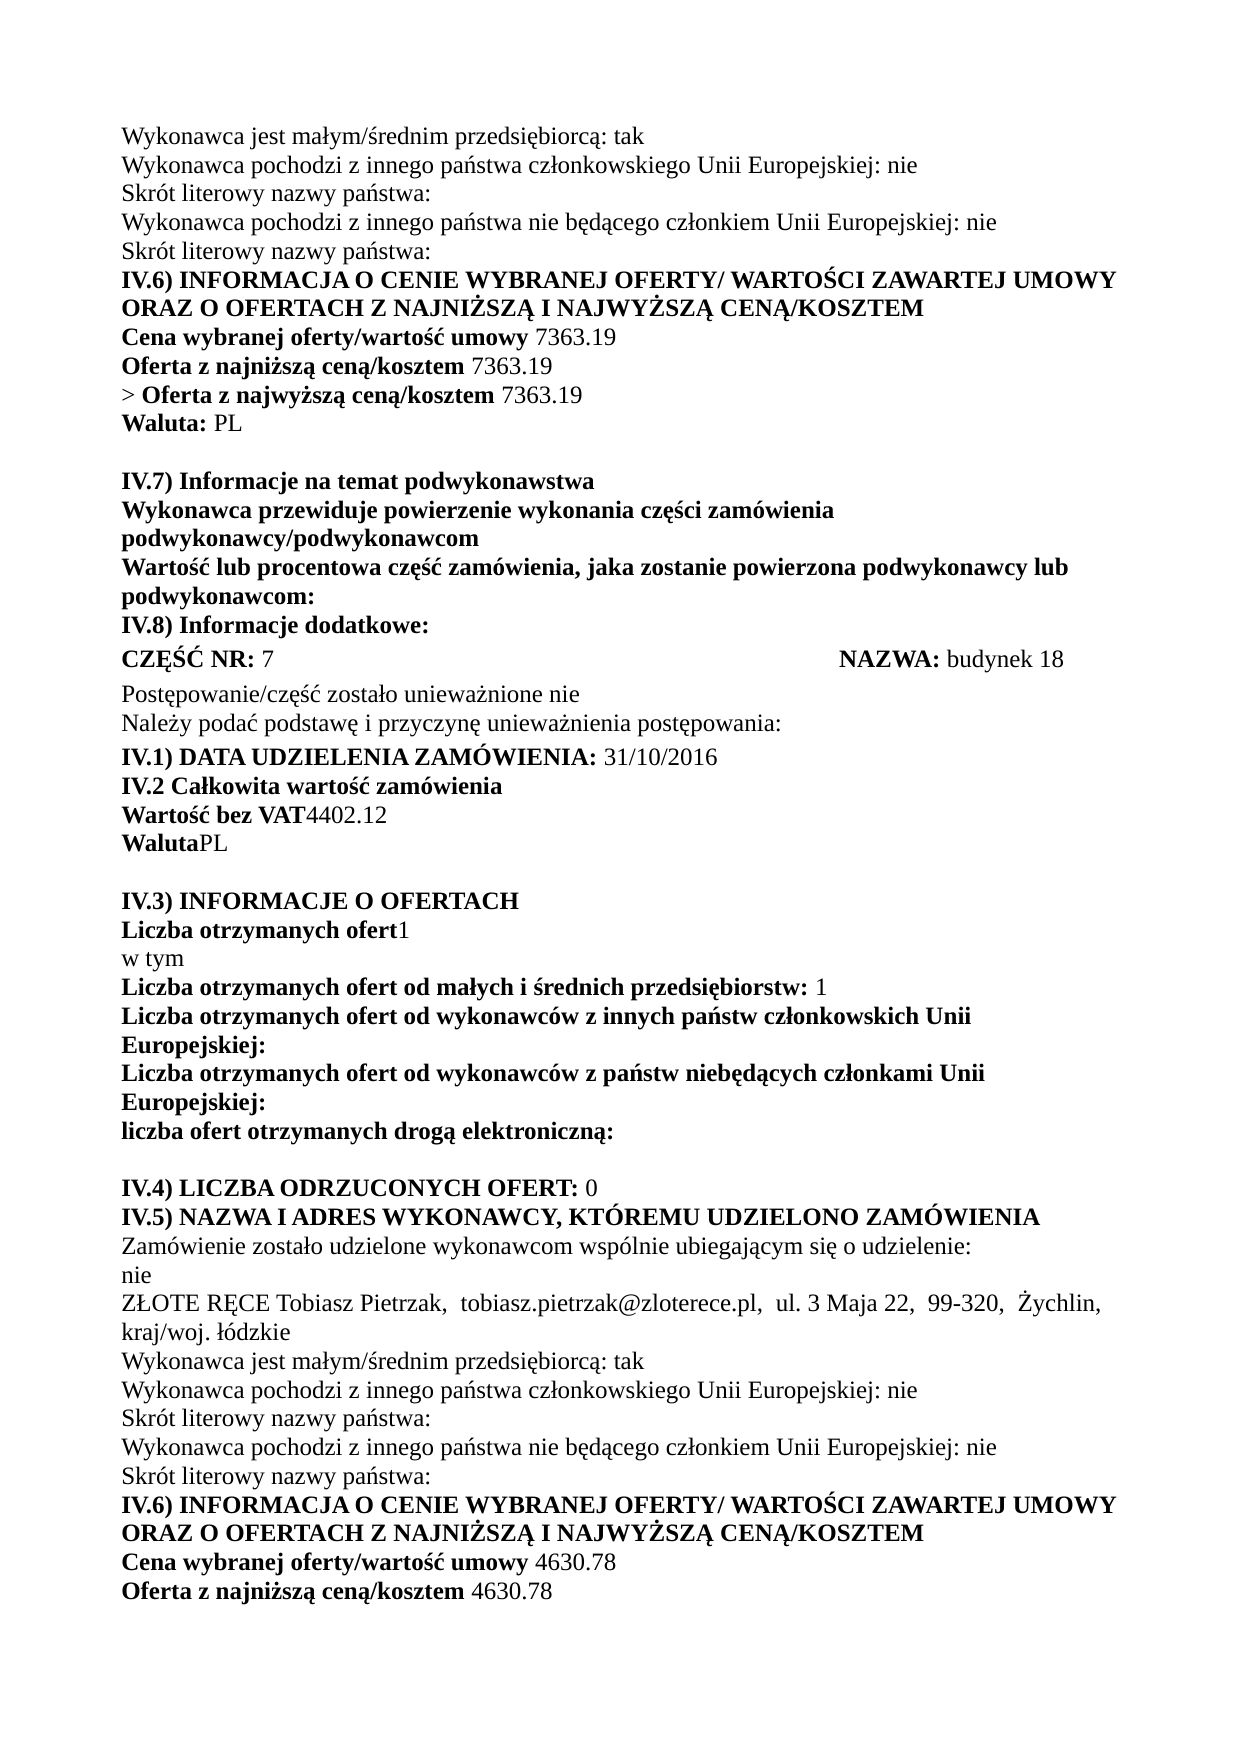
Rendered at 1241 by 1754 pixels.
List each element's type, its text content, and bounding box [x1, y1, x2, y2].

table_header CZĘŚĆ NR: 7 [118, 641, 836, 676]
table_cell [836, 676, 1122, 739]
table_header NAZWA: budynek 18 [836, 641, 1122, 676]
table_cell Postępowanie/część zostało unieważnione nie Należy podać podstawę i przyczynę unieważnienia postępowania: [118, 676, 836, 739]
table_cell IV.1) DATA UDZIELENIA ZAMÓWIENIA: 31/10/2016 IV.2 Całkowita wartość zamówienia Wartość bez VAT4402.12 WalutaPL IV.3) INFORMACJE O OFERTACH Liczba otrzymanych ofert1 w tym Liczba otrzymanych ofert od małych i średnich przedsiębiorstw: 1 Liczba otrzymanych ofert od wykonawców z innych państw członkowskich Unii Europejskiej: Liczba otrzymanych ofert od wykonawców z państw niebędących członkami Unii Europejskiej: liczba ofert otrzymanych drogą elektroniczną: IV.4) LICZBA ODRZUCONYCH OFERT: 0 IV.5) NAZWA I ADRES WYKONAWCY, KTÓREMU UDZIELONO ZAMÓWIENIA Zamówienie zostało udzielone wykonawcom wspólnie ubiegającym się o udzielenie: nie ZŁOTE RĘCE Tobiasz Pietrzak, tobiasz.pietrzak@zloterece.pl, ul. 3 Maja 22, 99-320, Żychlin, kraj/woj. łódzkie Wykonawca jest małym/średnim przedsiębiorcą: tak Wykonawca pochodzi z innego państwa członkowskiego Unii Europejskiej: nie Skrót literowy nazwy państwa: Wykonawca pochodzi z innego państwa nie będącego członkiem Unii Europejskiej: nie Skrót literowy nazwy państwa: IV.6) INFORMACJA O CENIE WYBRANEJ OFERTY/ WARTOŚCI ZAWARTEJ UMOWY ORAZ O OFERTACH Z NAJNIŻSZĄ I NAJWYŻSZĄ CENĄ/KOSZTEM Cena wybranej oferty/wartość umowy 4630.78 Oferta z najniższą ceną/kosztem 4630.78 [118, 739, 1122, 1608]
table_cell Wykonawca jest małym/średnim przedsiębiorcą: tak Wykonawca pochodzi z innego państwa członkowskiego Unii Europejskiej: nie Skrót literowy nazwy państwa: Wykonawca pochodzi z innego państwa nie będącego członkiem Unii Europejskiej: nie Skrót literowy nazwy państwa: IV.6) INFORMACJA O CENIE WYBRANEJ OFERTY/ WARTOŚCI ZAWARTEJ UMOWY ORAZ O OFERTACH Z NAJNIŻSZĄ I NAJWYŻSZĄ CENĄ/KOSZTEM Cena wybranej oferty/wartość umowy 7363.19 Oferta z najniższą ceną/kosztem 7363.19 > Oferta z najwyższą ceną/kosztem 7363.19 Waluta: PL IV.7) Informacje na temat podwykonawstwa Wykonawca przewiduje powierzenie wykonania części zamówienia podwykonawcy/podwykonawcom Wartość lub procentowa część zamówienia, jaka zostanie powierzona podwykonawcy lub podwykonawcom: IV.8) Informacje dodatkowe: [118, 118, 1122, 641]
